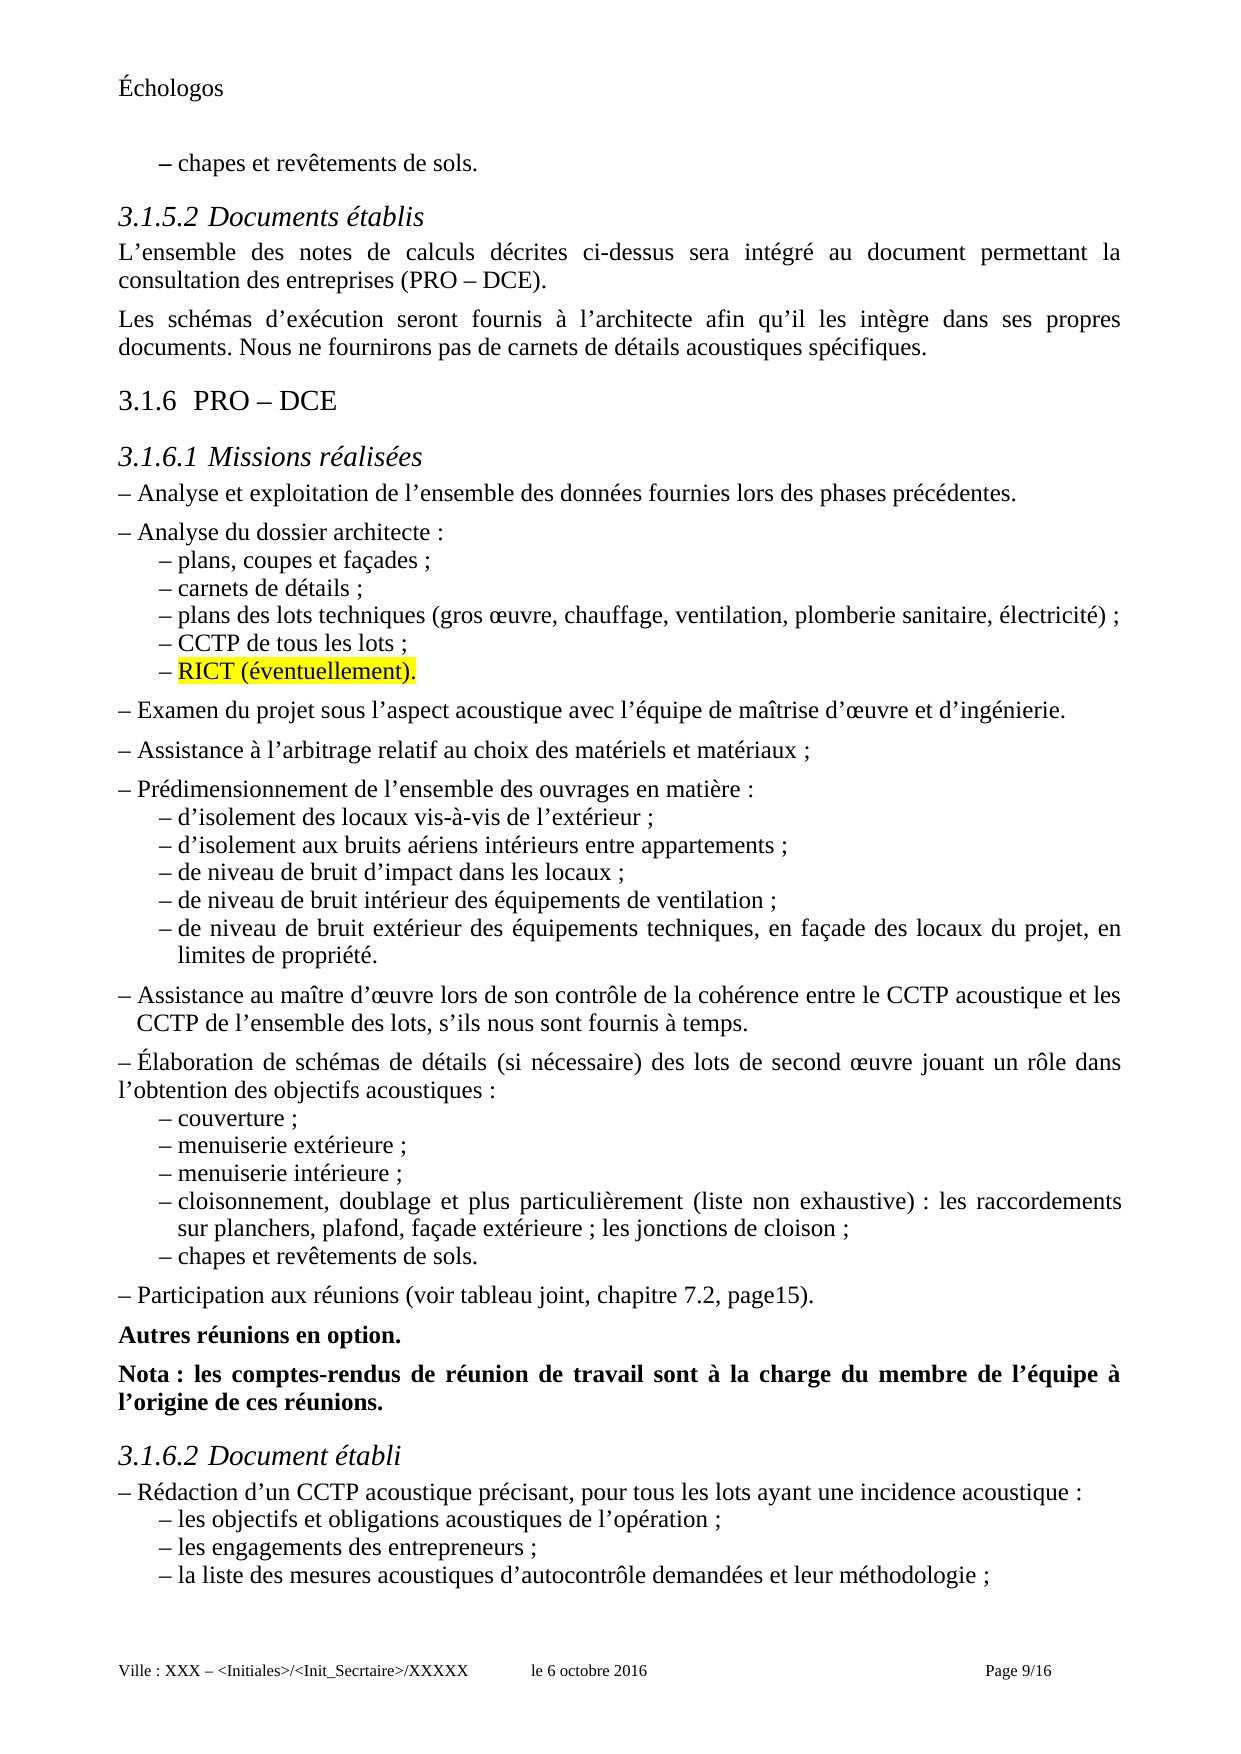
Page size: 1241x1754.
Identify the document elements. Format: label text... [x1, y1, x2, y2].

text Autres réunions en option. [118, 1321, 1122, 1349]
text – chapes et revêtements de sols. [159, 149, 1122, 177]
text L’ensemble des notes de calculs décrites ci-dessus sera intégré au document permettant la consultation des entreprises (PRO – DCE). [118, 238, 1122, 294]
text – Prédimensionnement de l’ensemble des ouvrages en matière : [118, 775, 1122, 803]
text – d’isolement aux bruits aériens intérieurs entre appartements ; [159, 831, 1122, 858]
text – cloisonnement, doublage et plus particulièrement (liste non exhaustive) : les raccordements sur planchers, plafond, façade extérieure ; les jonctions de cloison ; [159, 1187, 1122, 1242]
text – carnets de détails ; [159, 574, 1122, 601]
text – Analyse et exploitation de l’ensemble des données fournies lors des phases précédentes. [118, 479, 1122, 507]
text – Élaboration de schémas de détails (si nécessaire) des lots de second œuvre jouant un rôle dans l’obtention des objectifs acoustiques : [118, 1048, 1122, 1104]
text – de niveau de bruit intérieur des équipements de ventilation ; [159, 886, 1122, 914]
text – de niveau de bruit extérieur des équipements techniques, en façade des locaux du projet, en limites de propriété. [159, 914, 1122, 969]
text – Rédaction d’un CCTP acoustique précisant, pour tous les lots ayant une incidence acoustique : [118, 1478, 1122, 1506]
text – chapes et revêtements de sols. [159, 1242, 1122, 1270]
text Nota : les comptes-rendus de réunion de travail sont à la charge du membre de l’équipe à l’origine de ces réunions. [118, 1361, 1122, 1416]
text – menuiserie intérieure ; [159, 1159, 1122, 1187]
text – Examen du projet sous l’aspect acoustique avec l’équipe de maîtrise d’œuvre et d’ingénierie. [118, 696, 1122, 724]
text – Assistance au maître d’œuvre lors de son contrôle de la cohérence entre le CCTP acoustique et les CCTP de l’ensemble des lots, s’ils nous sont fournis à temps. [118, 981, 1122, 1036]
text – les objectifs et obligations acoustiques de l’opération ; [159, 1506, 1122, 1533]
text – Participation aux réunions (voir tableau joint, chapitre 7.2, page15). [118, 1282, 1122, 1309]
text – les engagements des entrepreneurs ; [159, 1533, 1122, 1561]
text – CCTP de tous les lots ; [159, 629, 1122, 657]
text – de niveau de bruit d’impact dans les locaux ; [159, 858, 1122, 886]
subtitle Document établi [118, 1440, 1122, 1472]
text – plans, coupes et façades ; [159, 546, 1122, 574]
text – menuiserie extérieure ; [159, 1131, 1122, 1159]
text – couverture ; [159, 1104, 1122, 1131]
text – Analyse du dossier architecte : [118, 518, 1122, 546]
subtitle PRO – DCE [118, 385, 1122, 417]
text – d’isolement des locaux vis-à-vis de l’extérieur ; [159, 803, 1122, 831]
text – Assistance à l’arbitrage relatif au choix des matériels et matériaux ; [118, 736, 1122, 763]
subtitle Documents établis [118, 200, 1122, 232]
text – RICT (éventuellement). [159, 657, 1122, 684]
text Les schémas d’exécution seront fournis à l’architecte afin qu’il les intègre dans ses propres documents. Nous ne fournirons pas de carnets de détails acoustiques spécifiques. [118, 306, 1122, 361]
subtitle Missions réalisées [118, 441, 1122, 473]
text – la liste des mesures acoustiques d’autocontrôle demandées et leur méthodologie ; [159, 1561, 1122, 1589]
text – plans des lots techniques (gros œuvre, chauffage, ventilation, plomberie sanitaire, électricité) ; [159, 601, 1122, 629]
